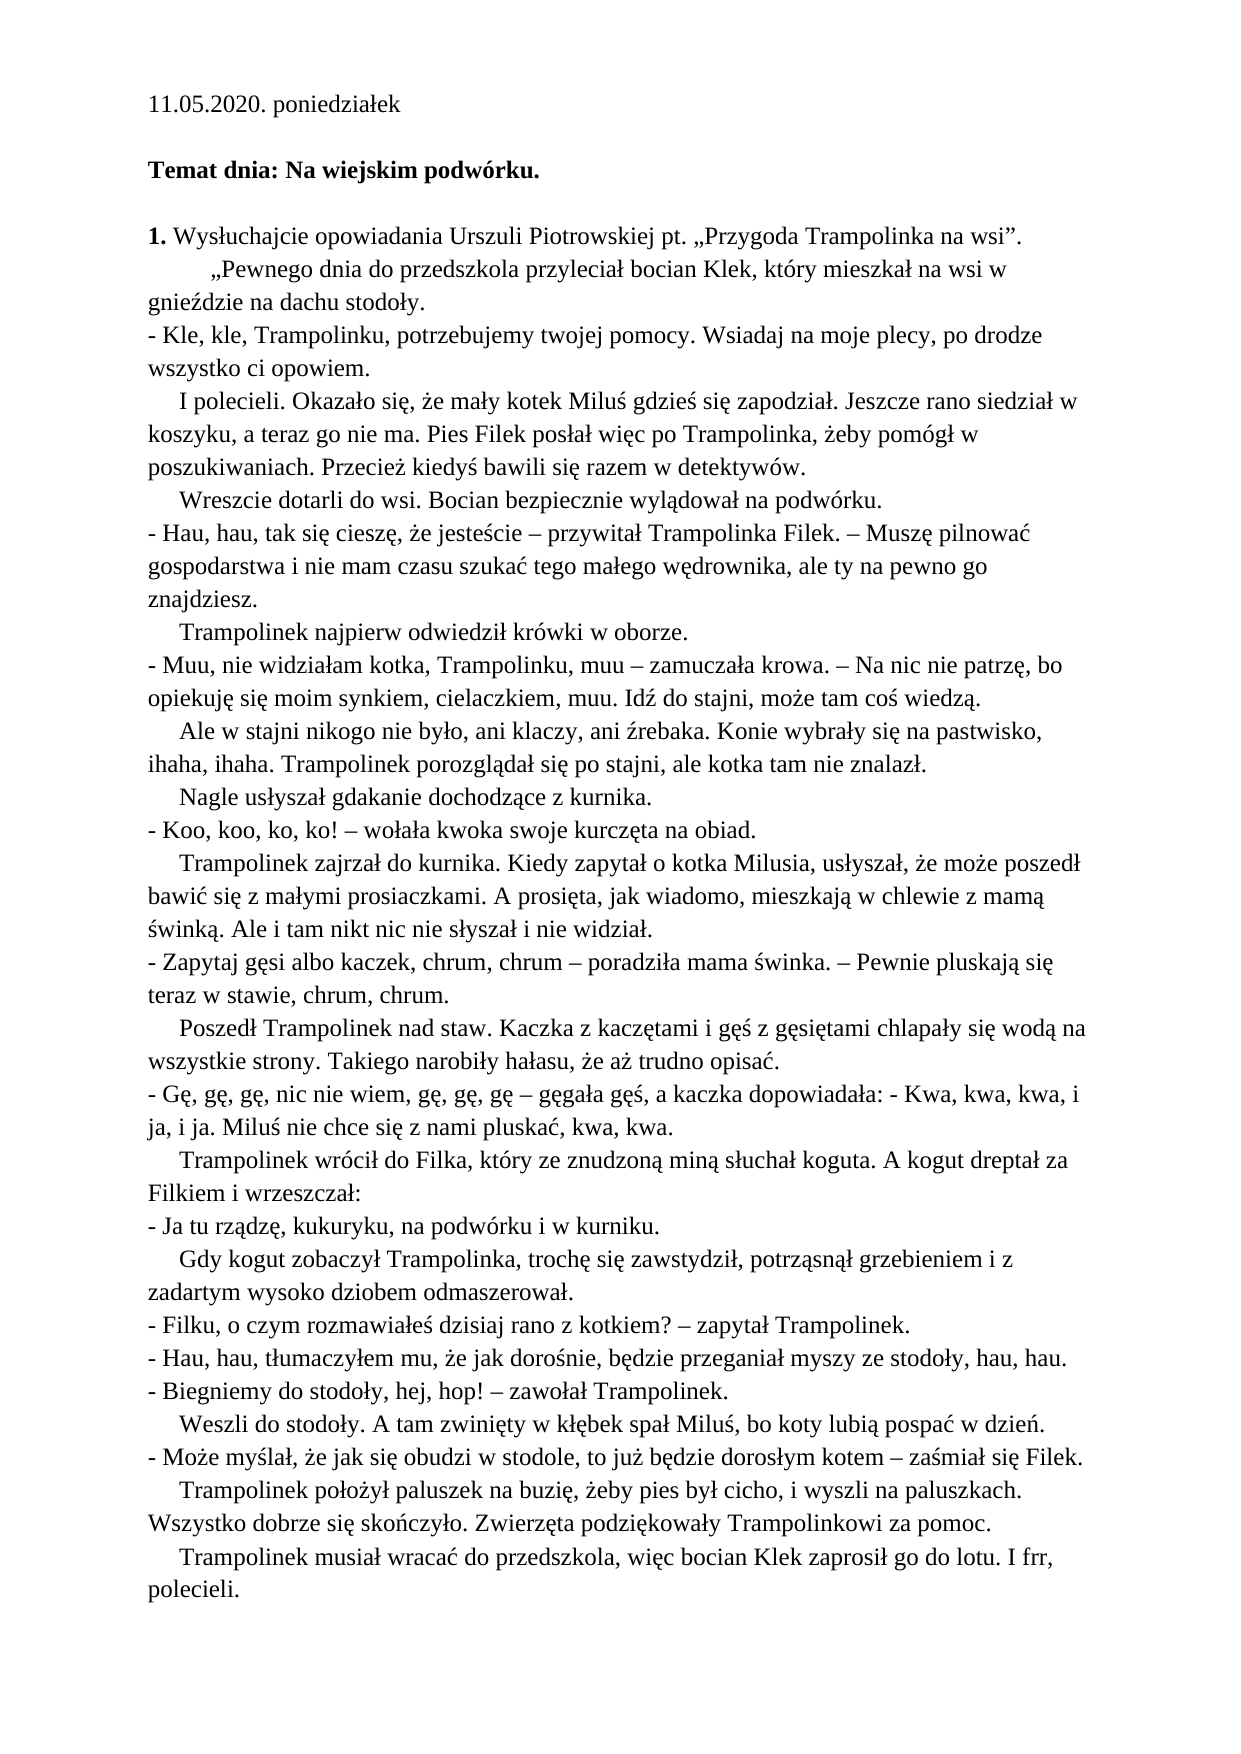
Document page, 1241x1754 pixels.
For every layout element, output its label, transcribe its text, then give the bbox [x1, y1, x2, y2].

text Wreszcie dotarli do wsi. Bocian bezpiecznie wylądował na podwórku. [148, 485, 1092, 514]
text 11.05.2020. poniedziałek [148, 89, 1092, 117]
text - Muu, nie widziałam kotka, Trampolinku, muu – zamuczała krowa. – Na nic nie patrzę, bo opiekuję się moim synkiem, cielaczkiem, muu. Idź do stajni, może tam coś wiedzą. [148, 650, 1092, 712]
text I polecieli. Okazało się, że mały kotek Miluś gdzieś się zapodział. Jeszcze rano siedział w koszyku, a teraz go nie ma. Pies Filek posłał więc po Trampolinka, żeby pomógł w poszukiwaniach. Przecież kiedyś bawili się razem w detektywów. [148, 386, 1092, 481]
text Poszedł Trampolinek nad staw. Kaczka z kaczętami i gęś z gęsiętami chlapały się wodą na wszystkie strony. Takiego narobiły hałasu, że aż trudno opisać. [148, 1013, 1092, 1075]
text Trampolinek zajrzał do kurnika. Kiedy zapytał o kotka Milusia, usłyszał, że może poszedł bawić się z małymi prosiaczkami. A prosięta, jak wiadomo, mieszkają w chlewie z mamą świnką. Ale i tam nikt nic nie słyszał i nie widział. [148, 848, 1092, 943]
text 1. Wysłuchajcie opowiadania Urszuli Piotrowskiej pt. „Przygoda Trampolinka na wsi”. [148, 221, 1092, 249]
text - Koo, koo, ko, ko! – wołała kwoka swoje kurczęta na obiad. [148, 815, 1092, 844]
text - Ja tu rządzę, kukuryku, na podwórku i w kurniku. [148, 1211, 1092, 1240]
text Trampolinek najpierw odwiedził krówki w oborze. [148, 617, 1092, 646]
text „Pewnego dnia do przedszkola przyleciał bocian Klek, który mieszkał na wsi w gnieździe na dachu stodoły. [148, 254, 1092, 316]
text - Zapytaj gęsi albo kaczek, chrum, chrum – poradziła mama świnka. – Pewnie pluskają się teraz w stawie, chrum, chrum. [148, 947, 1092, 1009]
text - Hau, hau, tłumaczyłem mu, że jak dorośnie, będzie przeganiał myszy ze stodoły, hau, hau. [148, 1343, 1092, 1372]
text Ale w stajni nikogo nie było, ani klaczy, ani źrebaka. Konie wybrały się na pastwisko, ihaha, ihaha. Trampolinek porozglądał się po stajni, ale kotka tam nie znalazł. [148, 716, 1092, 778]
text - Kle, kle, Trampolinku, potrzebujemy twojej pomocy. Wsiadaj na moje plecy, po drodze wszystko ci opowiem. [148, 320, 1092, 382]
text - Filku, o czym rozmawiałeś dzisiaj rano z kotkiem? – zapytał Trampolinek. [148, 1310, 1092, 1339]
text - Biegniemy do stodoły, hej, hop! – zawołał Trampolinek. [148, 1376, 1092, 1405]
text Nagle usłyszał gdakanie dochodzące z kurnika. [148, 782, 1092, 811]
text Temat dnia: Na wiejskim podwórku. [148, 155, 1092, 183]
text Gdy kogut zobaczył Trampolinka, trochę się zawstydził, potrząsnął grzebieniem i z zadartym wysoko dziobem odmaszerował. [148, 1244, 1092, 1306]
text Weszli do stodoły. A tam zwinięty w kłębek spał Miluś, bo koty lubią pospać w dzień. [148, 1409, 1092, 1438]
text - Hau, hau, tak się cieszę, że jesteście – przywitał Trampolinka Filek. – Muszę pilnować gospodarstwa i nie mam czasu szukać tego małego wędrownika, ale ty na pewno go znajdziesz. [148, 518, 1092, 613]
text - Gę, gę, gę, nic nie wiem, gę, gę, gę – gęgała gęś, a kaczka dopowiadała: - Kwa, kwa, kwa, i ja, i ja. Miluś nie chce się z nami pluskać, kwa, kwa. [148, 1079, 1092, 1141]
text Trampolinek położył paluszek na buzię, żeby pies był cicho, i wyszli na paluszkach. Wszystko dobrze się skończyło. Zwierzęta podziękowały Trampolinkowi za pomoc. [148, 1476, 1092, 1537]
text - Może myślał, że jak się obudzi w stodole, to już będzie dorosłym kotem – zaśmiał się Filek. [148, 1442, 1092, 1471]
text Trampolinek wrócił do Filka, który ze znudzoną miną słuchał koguta. A kogut dreptał za Filkiem i wrzeszczał: [148, 1145, 1092, 1207]
text Trampolinek musiał wracać do przedszkola, więc bocian Klek zaprosił go do lotu. I frr, polecieli. [148, 1542, 1092, 1603]
